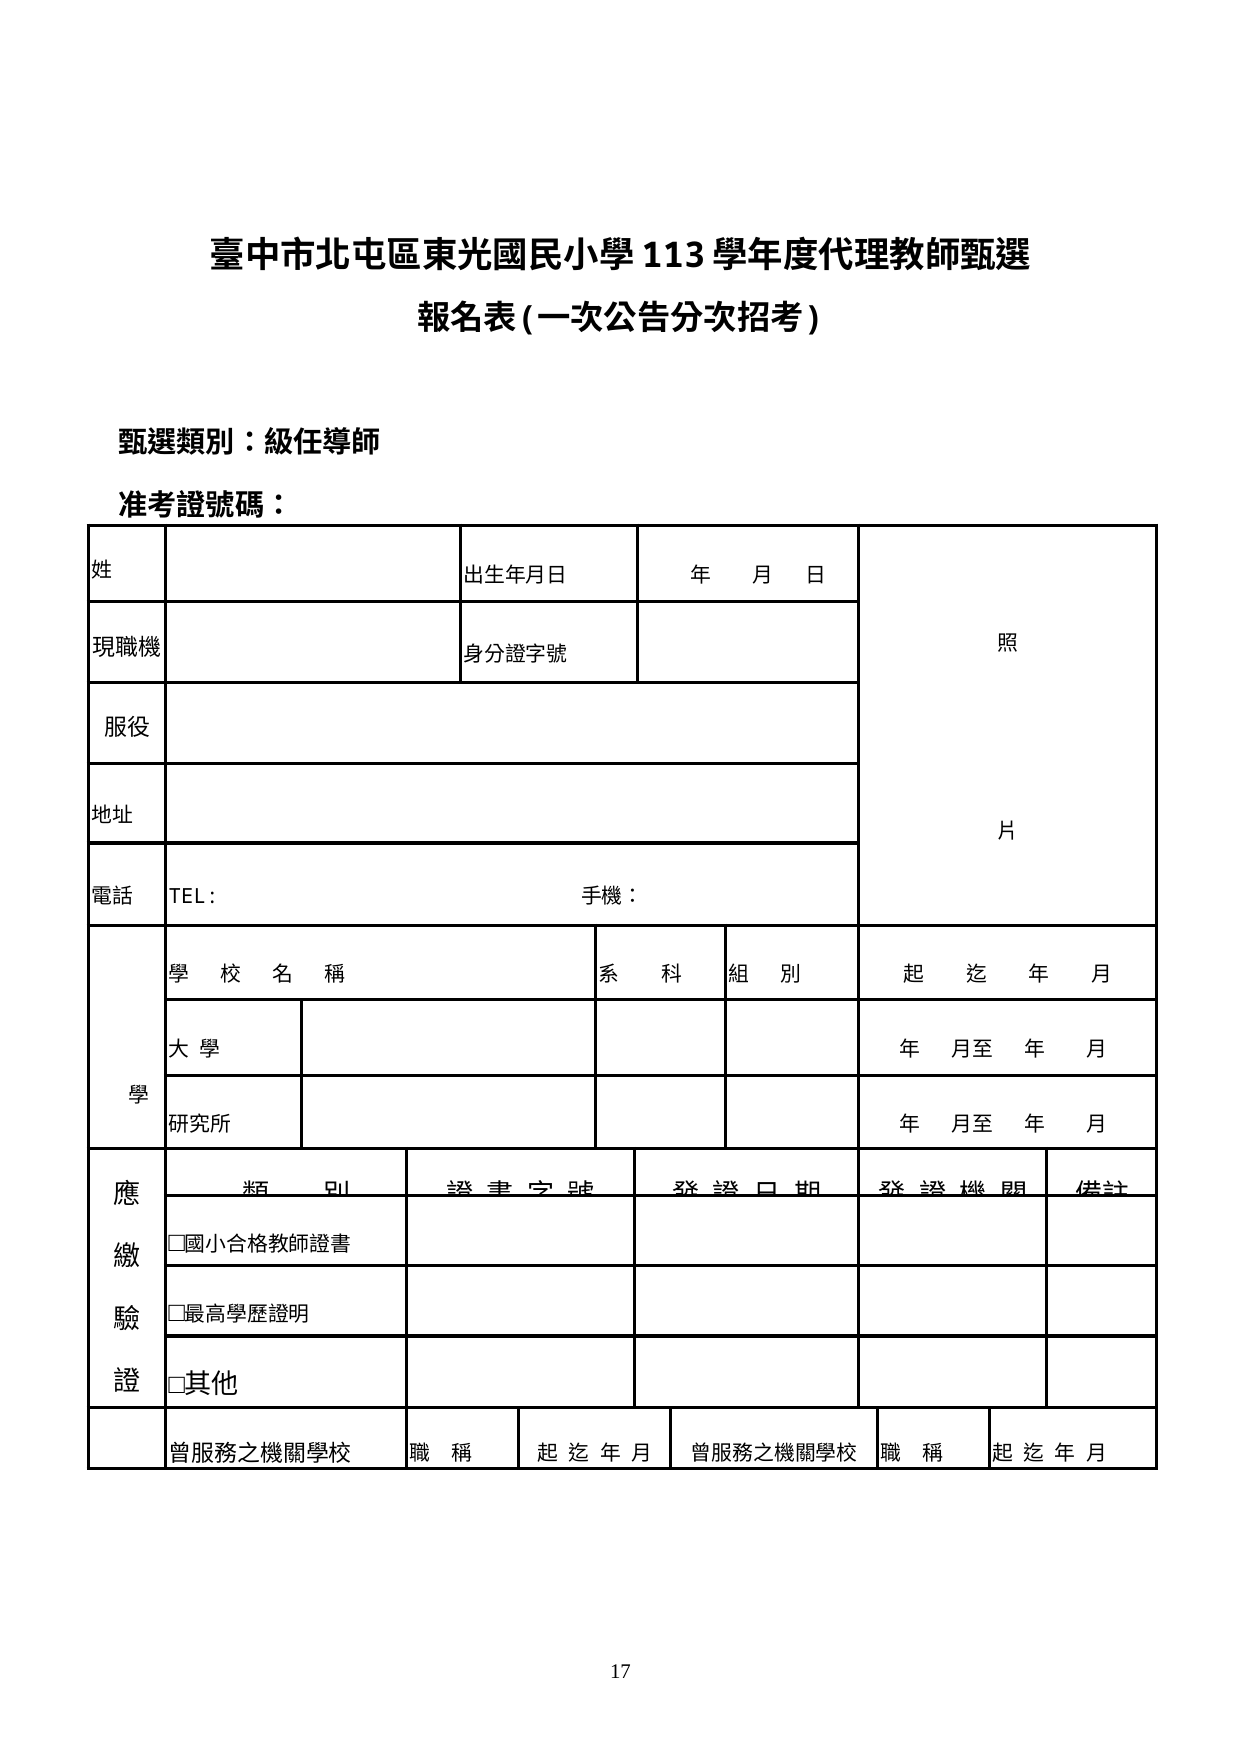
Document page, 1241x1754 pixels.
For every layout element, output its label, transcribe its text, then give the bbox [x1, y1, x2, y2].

table_cell [408, 1197, 633, 1264]
table_cell 學 校 名 稱 [167, 927, 594, 998]
table_cell 職 稱 [879, 1409, 988, 1467]
table_header 年 月 日 [639, 527, 857, 600]
table_cell 系 科 [597, 927, 724, 998]
table_cell 類 別 [167, 1150, 405, 1194]
table_cell 組 別 [727, 927, 857, 998]
text 報名表(一次公告分次招考) [118, 273, 1122, 336]
table_cell 發 證 機 關 [860, 1150, 1045, 1194]
table_cell □其他 [167, 1338, 405, 1406]
table_cell [408, 1267, 633, 1334]
table_cell 現職機關學校 [90, 603, 164, 681]
table_cell [639, 603, 857, 681]
table_cell [860, 1338, 1045, 1406]
table_cell [727, 1001, 857, 1073]
table_cell [860, 1267, 1045, 1334]
table_cell 地址 [90, 765, 164, 841]
table_cell 經 歷 [90, 1409, 164, 1467]
table_cell □最高學歷證明 [167, 1267, 405, 1334]
table_cell [1048, 1197, 1155, 1264]
table_cell [1048, 1267, 1155, 1334]
table_cell [167, 765, 857, 841]
table_cell [303, 1077, 594, 1147]
table_cell 備註 [1048, 1150, 1155, 1194]
table_cell □免役 □役畢 □服役中 [167, 684, 857, 762]
table_cell 曾服務之機關學校 [167, 1409, 405, 1467]
table_cell [597, 1001, 724, 1073]
table_cell 曾服務之機關學校 [672, 1409, 876, 1467]
table_cell 發 證 日 期 [636, 1150, 857, 1194]
table_cell 起 迄 年 月 [860, 927, 1155, 998]
table_cell □國小合格教師證書 [167, 1197, 405, 1264]
table_cell [303, 1001, 594, 1073]
table_cell 學 歷 [90, 927, 164, 1147]
table_header 出生年月日 [462, 527, 636, 600]
table_cell 職 稱 [408, 1409, 517, 1467]
table_cell 大 學 [167, 1001, 300, 1073]
table_cell TEL: 手機： [167, 845, 857, 923]
table_cell 年 月至 年 月 [860, 1077, 1155, 1147]
table_cell 起 迄 年 月 [520, 1409, 669, 1467]
table_cell 研究所 [167, 1077, 300, 1147]
table_cell 年 月至 年 月 [860, 1001, 1155, 1073]
table_cell 服役 情形 [90, 684, 164, 762]
table_header 姓 名 [90, 527, 164, 600]
text 臺中市北屯區東光國民小學113學年度代理教師甄選 [118, 211, 1122, 273]
table_cell [636, 1197, 857, 1264]
table_cell [1048, 1338, 1155, 1406]
table_cell [167, 603, 459, 681]
table_header 照 片 [860, 527, 1155, 923]
table_cell 電話 [90, 845, 164, 923]
table_cell 應 繳 驗 證 件 [90, 1150, 164, 1406]
text 准考證號碼： [118, 461, 1122, 523]
text 甄選類別：級任導師 [118, 398, 1122, 461]
table_cell 證 書 字 號 [408, 1150, 633, 1194]
table_cell [636, 1267, 857, 1334]
table_cell [636, 1338, 857, 1406]
table_header [167, 527, 459, 600]
table_cell [860, 1197, 1045, 1264]
table_cell 起 迄 年 月 [991, 1409, 1155, 1467]
table_cell [597, 1077, 724, 1147]
table_cell [408, 1338, 633, 1406]
table_cell [727, 1077, 857, 1147]
table_cell 身分證字號 [462, 603, 636, 681]
